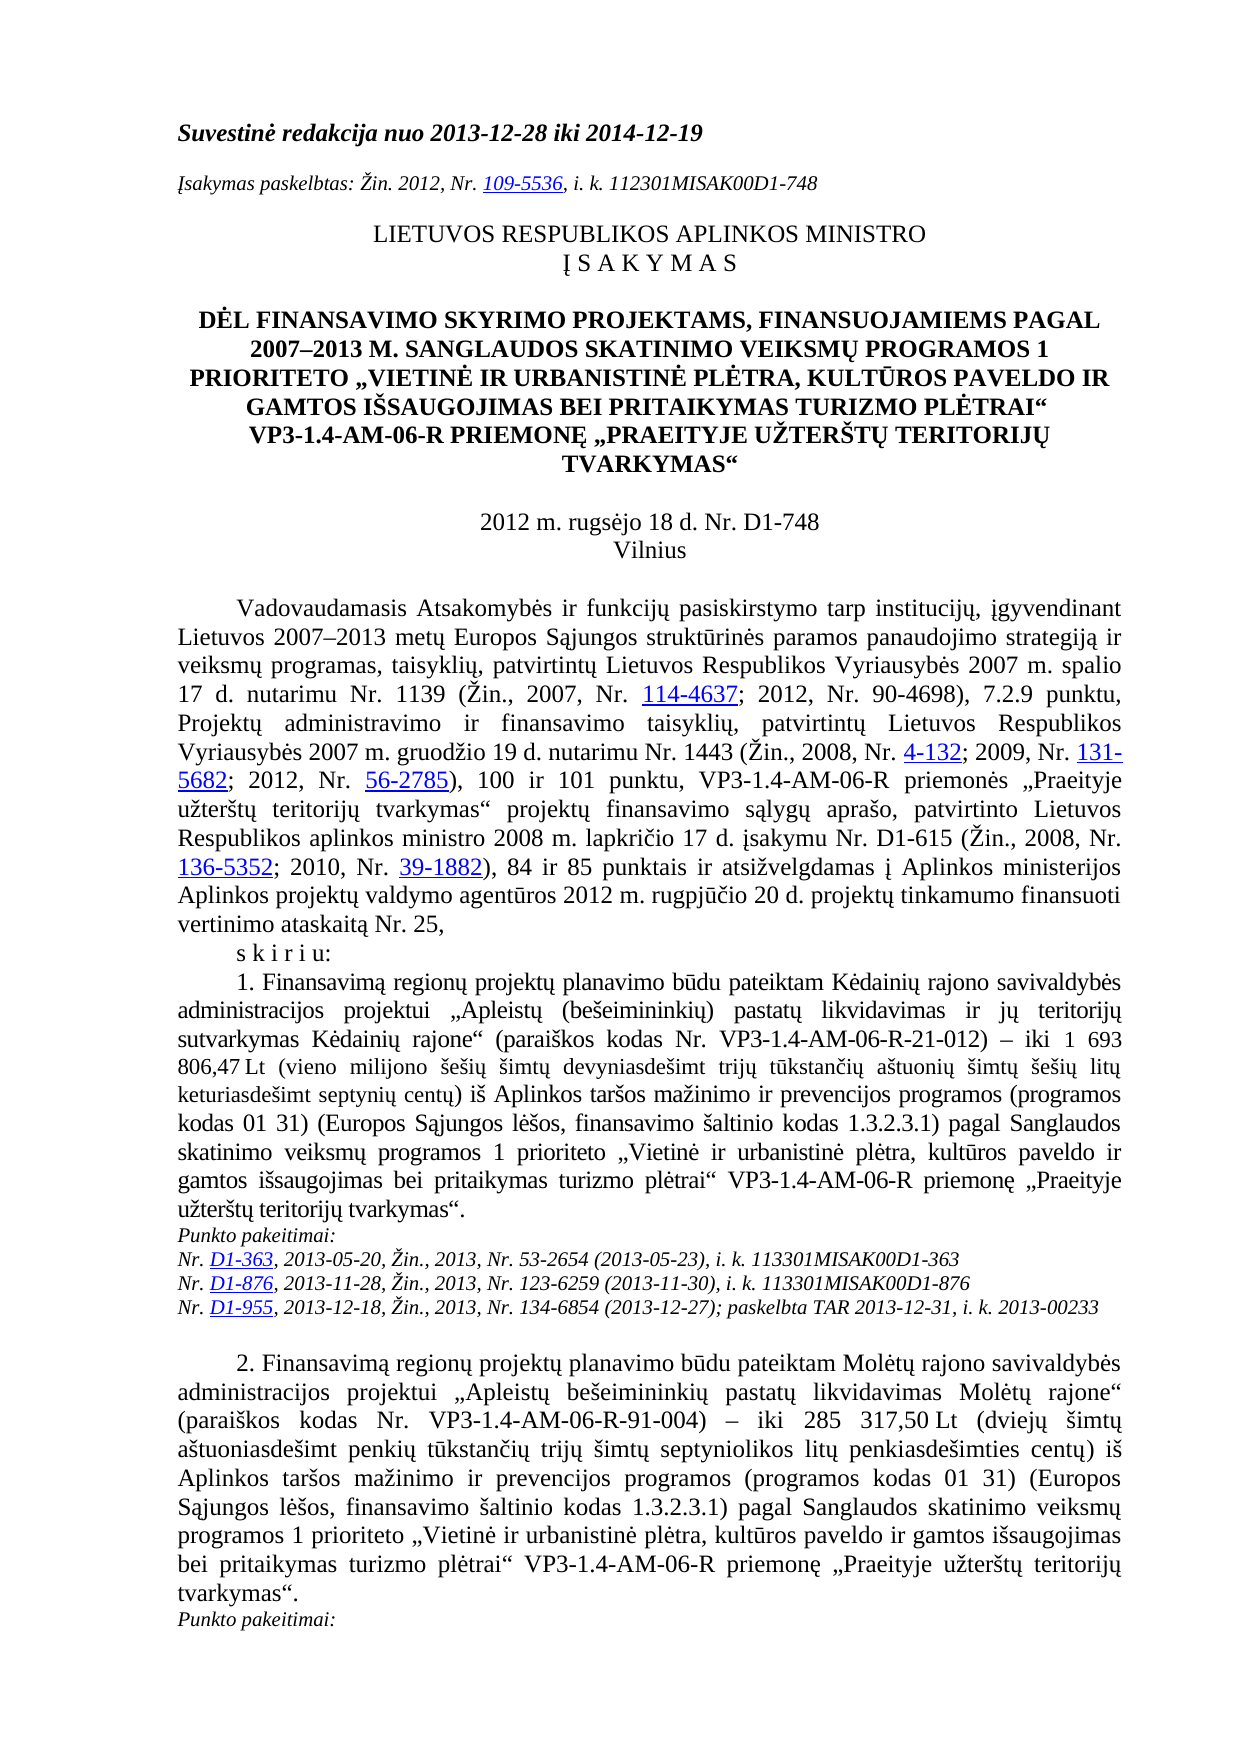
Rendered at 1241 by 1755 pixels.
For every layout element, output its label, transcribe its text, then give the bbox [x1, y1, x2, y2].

text Į S A K Y M A S [177, 248, 1122, 277]
text Nr. D1-363, 2013-05-20, Žin., 2013, Nr. 53-2654 (2013-05-23), i. k. 113301MISAK00D1-363 [177, 1247, 1122, 1271]
text Vadovaudamasis Atsakomybės ir funkcijų pasiskirstymo tarp institucijų, įgyvendinant Lietuvos 2007–2013 metų Europos Sąjungos struktūrinės paramos panaudojimo strategiją ir veiksmų programas, taisyklių, patvirtintų Lietuvos Respublikos Vyriausybės 2007 m. spalio 17 d. nutarimu Nr. 1139 (Žin., 2007, Nr. 114-4637; 2012, Nr. 90-4698), 7.2.9 punktu, Projektų administravimo ir finansavimo taisyklių, patvirtintų Lietuvos Respublikos Vyriausybės 2007 m. gruodžio 19 d. nutarimu Nr. 1443 (Žin., 2008, Nr. 4-132; 2009, Nr. 131-5682; 2012, Nr. 56-2785), 100 ir 101 punktu, VP3-1.4-AM-06-R priemonės „Praeityje užterštų teritorijų tvarkymas“ projektų finansavimo sąlygų aprašo, patvirtinto Lietuvos Respublikos aplinkos ministro 2008 m. lapkričio 17 d. įsakymu Nr. D1-615 (Žin., 2008, Nr. 136-5352; 2010, Nr. 39-1882), 84 ir 85 punktais ir atsižvelgdamas į Aplinkos ministerijos Aplinkos projektų valdymo agentūros 2012 m. rugpjūčio 20 d. projektų tinkamumo finansuoti vertinimo ataskaitą Nr. 25, [177, 593, 1122, 938]
text Nr. D1-955, 2013-12-18, Žin., 2013, Nr. 134-6854 (2013-12-27); paskelbta TAR 2013-12-31, i. k. 2013-00233 [177, 1295, 1122, 1319]
text Punkto pakeitimai: [177, 1607, 1122, 1631]
text s k i r i u: [177, 938, 1122, 967]
text 2. Finansavimą regionų projektų planavimo būdu pateiktam Molėtų rajono savivaldybės administracijos projektui „Apleistų bešeimininkių pastatų likvidavimas Molėtų rajone“ (paraiškos kodas Nr. VP3-1.4-AM-06-R-91-004) – iki 285 317,50 Lt (dviejų šimtų aštuoniasdešimt penkių tūkstančių trijų šimtų septyniolikos litų penkiasdešimties centų) iš Aplinkos taršos mažinimo ir prevencijos programos (programos kodas 01 31) (Europos Sąjungos lėšos, finansavimo šaltinio kodas 1.3.2.3.1) pagal Sanglaudos skatinimo veiksmų programos 1 prioriteto „Vietinė ir urbanistinė plėtra, kultūros paveldo ir gamtos išsaugojimas bei pritaikymas turizmo plėtrai“ VP3-1.4-AM-06-R priemonę „Praeityje užterštų teritorijų tvarkymas“. [177, 1348, 1122, 1607]
text LIETUVOS RESPUBLIKOS APLINKOS MINISTRO [177, 219, 1122, 248]
text Nr. D1-876, 2013-11-28, Žin., 2013, Nr. 123-6259 (2013-11-30), i. k. 113301MISAK00D1-876 [177, 1271, 1122, 1295]
text Vilnius [177, 535, 1122, 564]
text Punkto pakeitimai: [177, 1223, 1122, 1247]
text Įsakymas paskelbtas: Žin. 2012, Nr. 109-5536, i. k. 112301MISAK00D1-748 [177, 171, 1122, 195]
text DĖL FINANSAVIMO SKYRIMO PROJEKTAMS, FINANSUOJAMIEMS PAGAL 2007–2013 m. SANGLAUDOS SKATINIMO VEIKSMŲ PROGRAMOS 1 PRIORITETO „VIETINĖ IR URBANISTINĖ PLĖTRA, KULTŪROS PAVELDO IR GAMTOS IŠSAUGOJIMAS BEI PRITAIKYMAS TURIZMO PLĖTRAI“ VP3-1.4-AM-06-R PRIEMONĘ „PRAEITYJE UŽTERŠTŲ TERITORIJŲ TVARKYMAS“ [177, 305, 1122, 478]
text Suvestinė redakcija nuo 2013-12-28 iki 2014-12-19 [177, 118, 1122, 147]
text 2012 m. rugsėjo 18 d. Nr. D1-748 [177, 507, 1122, 535]
text 1. Finansavimą regionų projektų planavimo būdu pateiktam Kėdainių rajono savivaldybės administracijos projektui „Apleistų (bešeimininkių) pastatų likvidavimas ir jų teritorijų sutvarkymas Kėdainių rajone“ (paraiškos kodas Nr. VP3-1.4-AM-06-R-21-012) – iki 1 693 806,47 Lt (vieno milijono šešių šimtų devyniasdešimt trijų tūkstančių aštuonių šimtų šešių litų keturiasdešimt septynių centų) iš Aplinkos taršos mažinimo ir prevencijos programos (programos kodas 01 31) (Europos Sąjungos lėšos, finansavimo šaltinio kodas 1.3.2.3.1) pagal Sanglaudos skatinimo veiksmų programos 1 prioriteto „Vietinė ir urbanistinė plėtra, kultūros paveldo ir gamtos išsaugojimas bei pritaikymas turizmo plėtrai“ VP3-1.4-AM-06-R priemonę „Praeityje užterštų teritorijų tvarkymas“. [177, 967, 1122, 1223]
